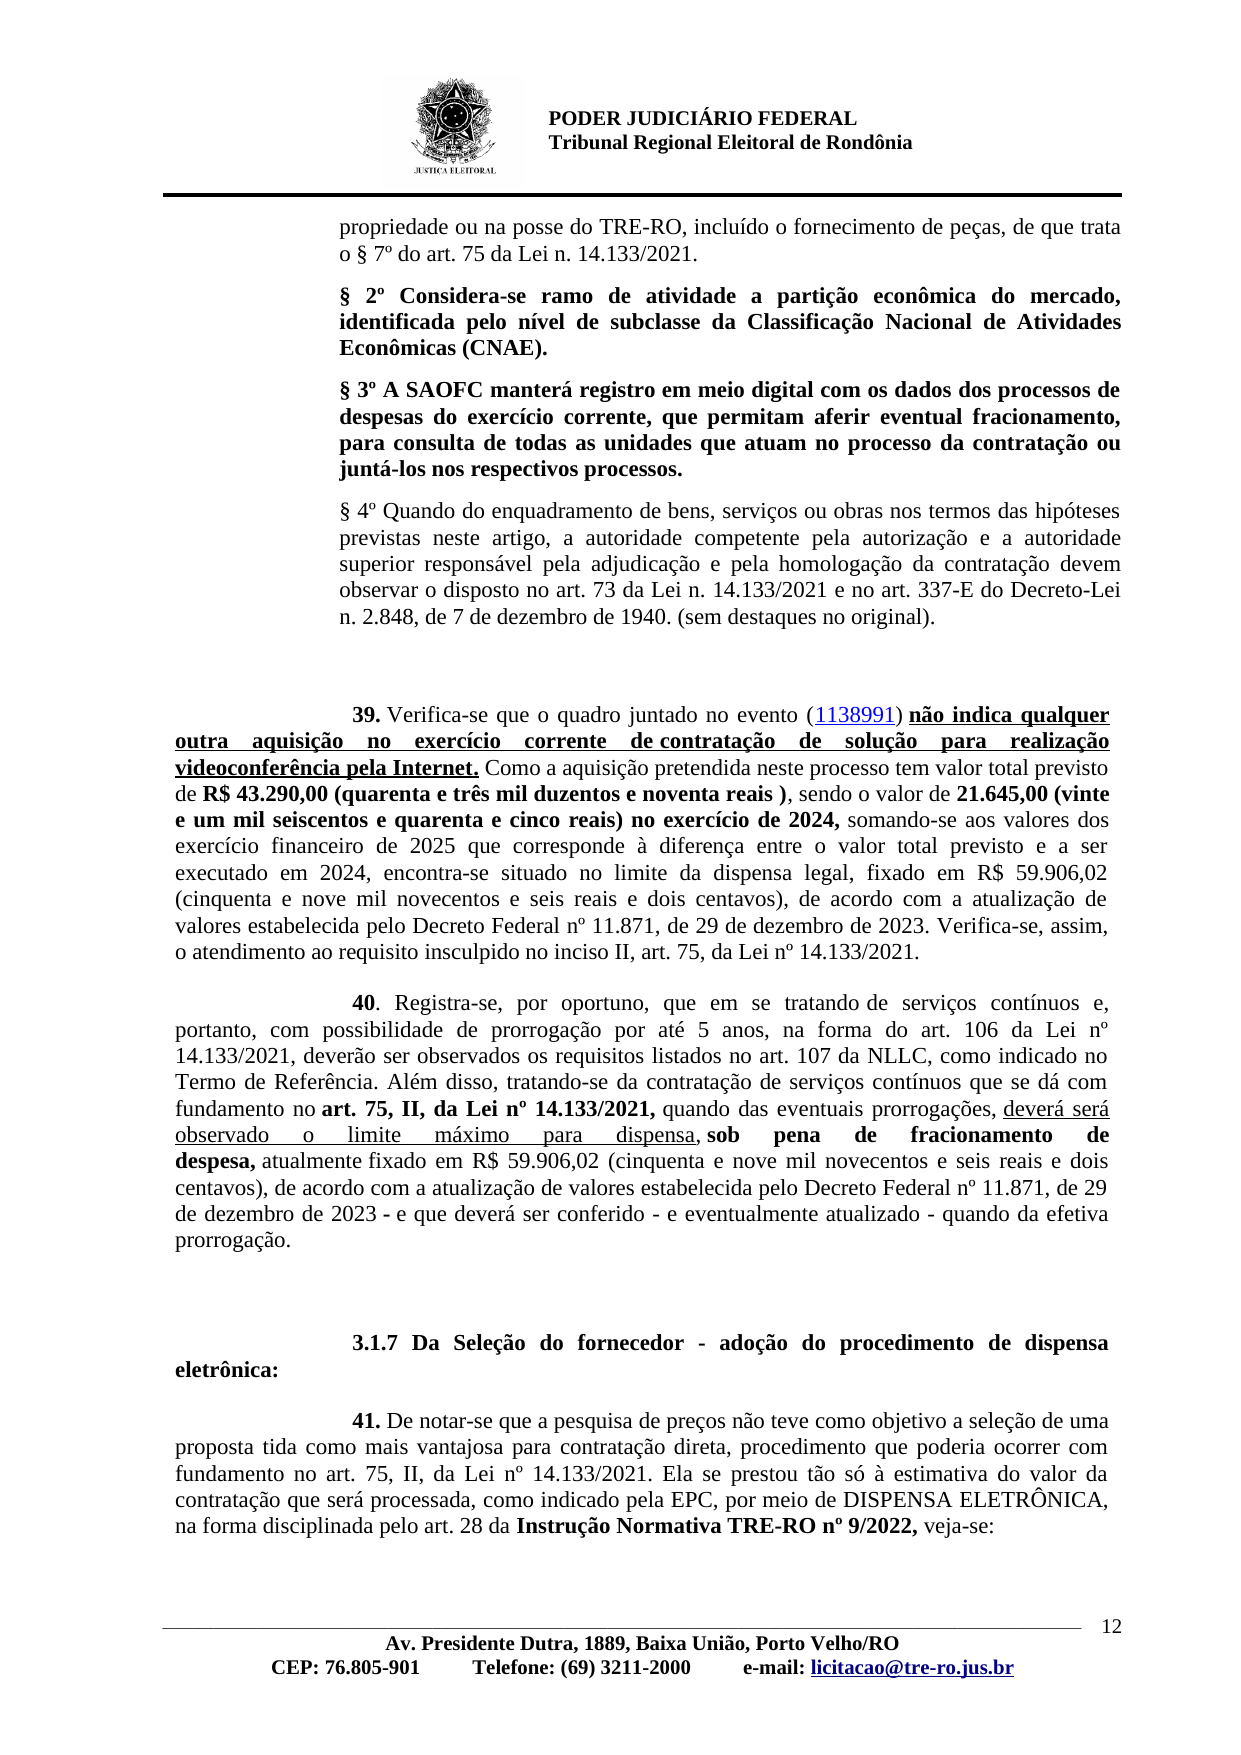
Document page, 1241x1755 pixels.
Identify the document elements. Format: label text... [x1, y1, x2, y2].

text 39. Verifica-se que o quadro juntado no evento (1138991) não indica qualquer outra aquisição no exercício corrente de contratação de solução para realização [175, 701, 1110, 750]
text § 4º Quando do enquadramento de bens, serviços ou obras nos termos das hipóteses previstas neste artigo, a autoridade competente pela autorização e a autoridade superior responsável pela adjudicação e pela homologação da contratação devem observar o disposto no art. 73 da Lei n. 14.133/2021 e no art. 337-E do Decreto-Lei n. 2.848, de 7 de dezembro de 1940. (sem destaques no original). [339, 497, 1122, 629]
text § 2º Considera-se ramo de atividade a partição econômica do mercado, identificada pelo nível de subclasse da Classificação Nacional de Atividades Econômicas (CNAE). [339, 282, 1122, 361]
text 3.1.7 Da Seleção do fornecedor - adoção do procedimento de dispensa eletrônica: [175, 1329, 1110, 1382]
text § 3º A SAOFC manterá registro em meio digital com os dados dos processos de despesas do exercício corrente, que permitam aferir eventual fracionamento, para consulta de todas as unidades que atuam no processo da contratação ou juntá-los nos respectivos processos. [339, 376, 1122, 482]
text 41. De notar-se que a pesquisa de preços não teve como objetivo a seleção de uma proposta tida como mais vantajosa para contratação direta, procedimento que poderia ocorrer com fundamento no art. 75, II, da Lei nº 14.133/2021. Ela se prestou tão só à estimativa do valor da contratação que será processada, como indicado pela EPC, por meio de DISPENSA ELETRÔNICA, na forma disciplinada pelo art. 28 da Instrução Normativa TRE-RO nº 9/2022, veja-se: [175, 1407, 1110, 1539]
text propriedade ou na posse do TRE-RO, incluído o fornecimento de peças, de que trata o § 7º do art. 75 da Lei n. 14.133/2021. [339, 213, 1122, 266]
text videoconferência pela Internet​. Como a aquisição pretendida neste processo tem valor total previsto de R$ 43.290,00 (quarenta e três mil duzentos e noventa reais ), sendo o valor de 21.645,00 (vinte e um mil seiscentos e quarenta e cinco reais) no exercício de 2024, somando-se aos valores dos exercício financeiro de 2025 que corresponde à diferença entre o valor total previsto e a ser executado em 2024, encontra-se situado no limite da dispensa legal, fixado em R$ 59.906,02 (cinquenta e nove mil novecentos e seis reais e dois centavos), de acordo com a atualização de valores estabelecida pelo Decreto Federal nº 11.871, de 29 de dezembro de 2023. Verifica-se, assim, o atendimento ao requisito insculpido no inciso II, art. 75, da Lei nº 14.133/2021. [175, 751, 1110, 964]
text 40. Registra-se, por oportuno, que em se tratando de serviços contínuos e, portanto, com possibilidade de prorrogação por até 5 anos, na forma do art. 106 da Lei nº 14.133/2021, deverão ser observados os requisitos listados no art. 107 da NLLC, como indicado no Termo de Referência. Além disso, tratando-se da contratação de serviços contínuos que se dá com fundamento no art. 75, II, da Lei nº 14.133/2021, quando das eventuais prorrogações, deverá será observado o limite máximo para dispensa, sob pena de fracionamento de despesa, atualmente fixado em R$ 59.906,02 (cinquenta e nove mil novecentos e seis reais e dois centavos), de acordo com a atualização de valores estabelecida pelo Decreto Federal nº 11.871, de 29 de dezembro de 2023 - e que deverá ser conferido - e eventualmente atualizado - quando da efetiva prorrogação. [175, 989, 1110, 1253]
